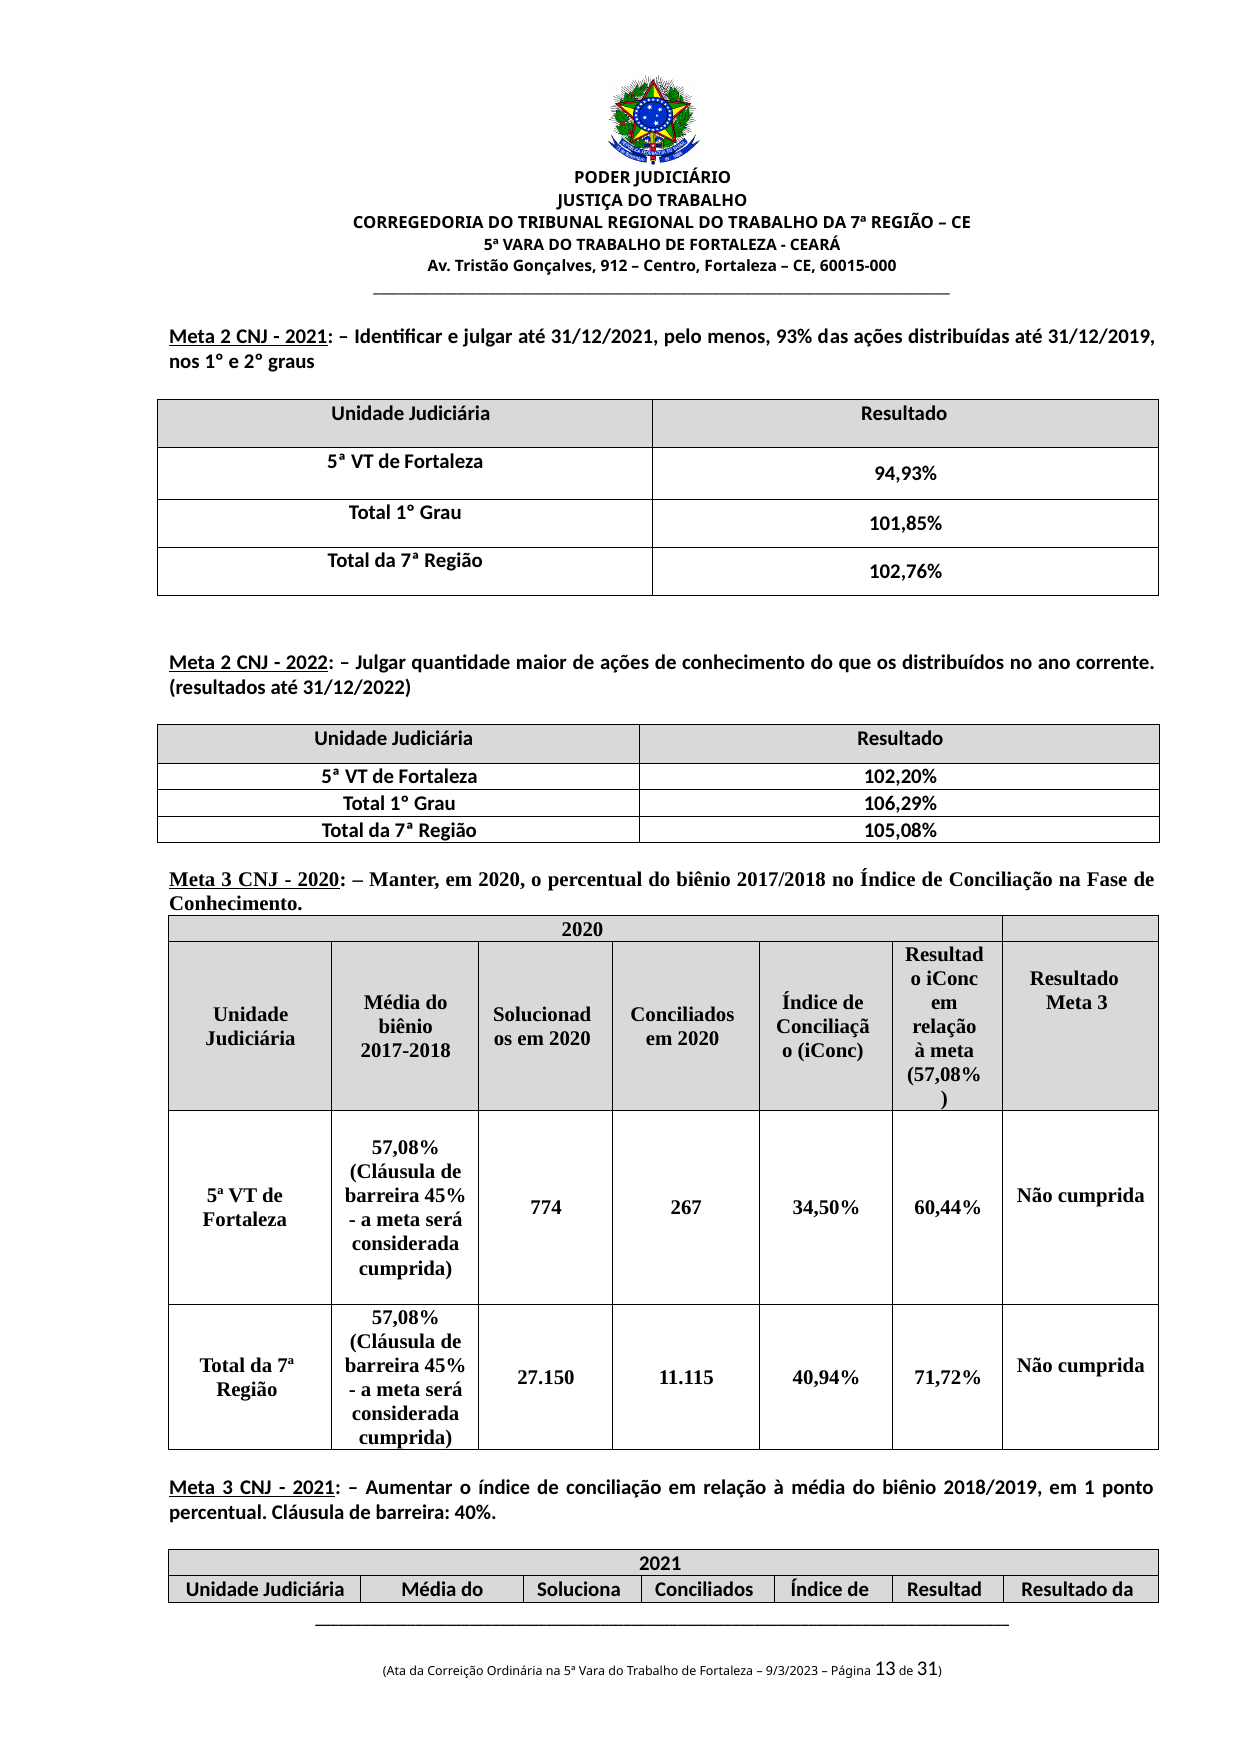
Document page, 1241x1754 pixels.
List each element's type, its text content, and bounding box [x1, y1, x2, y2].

table_cell Índice de Conciliação (iConc) [760, 942, 892, 1110]
table_cell 5ª VT de Fortaleza [158, 448, 652, 498]
subtitle Meta 2 CNJ - 2021: – Identificar e julgar até 31/12/2021, pelo menos, 93% das ações distribuídas até 31/12/2019, nos 1º e 2º graus [169, 323, 1155, 374]
table_cell 101,85% [653, 500, 1158, 547]
table_header Resultado [653, 400, 1158, 447]
table_cell 34,50% [760, 1111, 892, 1303]
table_cell Total 1º Grau [158, 790, 639, 816]
table_cell Resultado iConc em relação à meta (57,08%) [893, 942, 1002, 1110]
table_header Unidade Judiciária [158, 400, 652, 447]
table_cell Média do [361, 1576, 523, 1602]
table_cell Conciliados em 2020 [613, 942, 759, 1110]
table_cell Resultad [893, 1576, 1003, 1602]
table_cell 106,29% [640, 790, 1159, 816]
table_header Resultado [640, 725, 1159, 763]
table_cell 57,08% (Cláusula de barreira 45% - a meta será considerada cumprida) [332, 1305, 478, 1449]
table_header 2020 [169, 916, 1002, 941]
table_cell 267 [613, 1111, 759, 1303]
table_cell 102,20% [640, 764, 1159, 789]
table_cell 102,76% [653, 548, 1158, 594]
table_cell Não cumprida [1003, 1305, 1158, 1449]
table_header 2021 [169, 1550, 1158, 1575]
table_cell 105,08% [640, 817, 1159, 842]
table_cell 71,72% [893, 1305, 1002, 1449]
table_cell 57,08% (Cláusula de barreira 45% - a meta será considerada cumprida) [332, 1111, 478, 1303]
table_cell 40,94% [760, 1305, 892, 1449]
table_cell Total da 7ª Região [158, 548, 652, 594]
table_cell Total da 7ª Região [158, 817, 639, 842]
table_header [1003, 916, 1158, 941]
table_cell 94,93% [653, 448, 1158, 498]
subtitle Meta 3 CNJ - 2020: – Manter, em 2020, o percentual do biênio 2017/2018 no Índice de Conciliação na Fase de Conhecimento. [169, 867, 1155, 915]
table_cell 5ª VT de Fortaleza [169, 1111, 331, 1303]
table_cell Índice de [775, 1576, 892, 1602]
table_cell Resultado da [1004, 1576, 1158, 1602]
table_cell Total 1º Grau [158, 500, 652, 547]
table_cell Unidade Judiciária [169, 942, 331, 1110]
table_cell 27.150 [479, 1305, 612, 1449]
table_cell Unidade Judiciária [169, 1576, 360, 1602]
table_cell 5ª VT de Fortaleza [158, 764, 639, 789]
table_cell Total da 7ª Região [169, 1305, 331, 1449]
subtitle Meta 3 CNJ - 2021: – Aumentar o índice de conciliação em relação à média do biênio 2018/2019, em 1 ponto percentual. Cláusula de barreira: 40%. [169, 1474, 1155, 1525]
table_cell Conciliados [642, 1576, 774, 1602]
subtitle Meta 2 CNJ - 2022: – Julgar quantidade maior de ações de conhecimento do que os distribuídos no ano corrente. (resultados até 31/12/2022) [169, 649, 1155, 700]
table_header Unidade Judiciária [158, 725, 639, 763]
picture [603, 73, 702, 166]
table_cell Soluciona [524, 1576, 641, 1602]
table_cell Não cumprida [1003, 1111, 1158, 1303]
table_cell 11.115 [613, 1305, 759, 1449]
table_cell 774 [479, 1111, 612, 1303]
table_cell 60,44% [893, 1111, 1002, 1303]
table_cell Média do biênio 2017-2018 [332, 942, 478, 1110]
table_cell Solucionados em 2020 [479, 942, 612, 1110]
table_cell Resultado Meta 3 [1003, 942, 1158, 1110]
